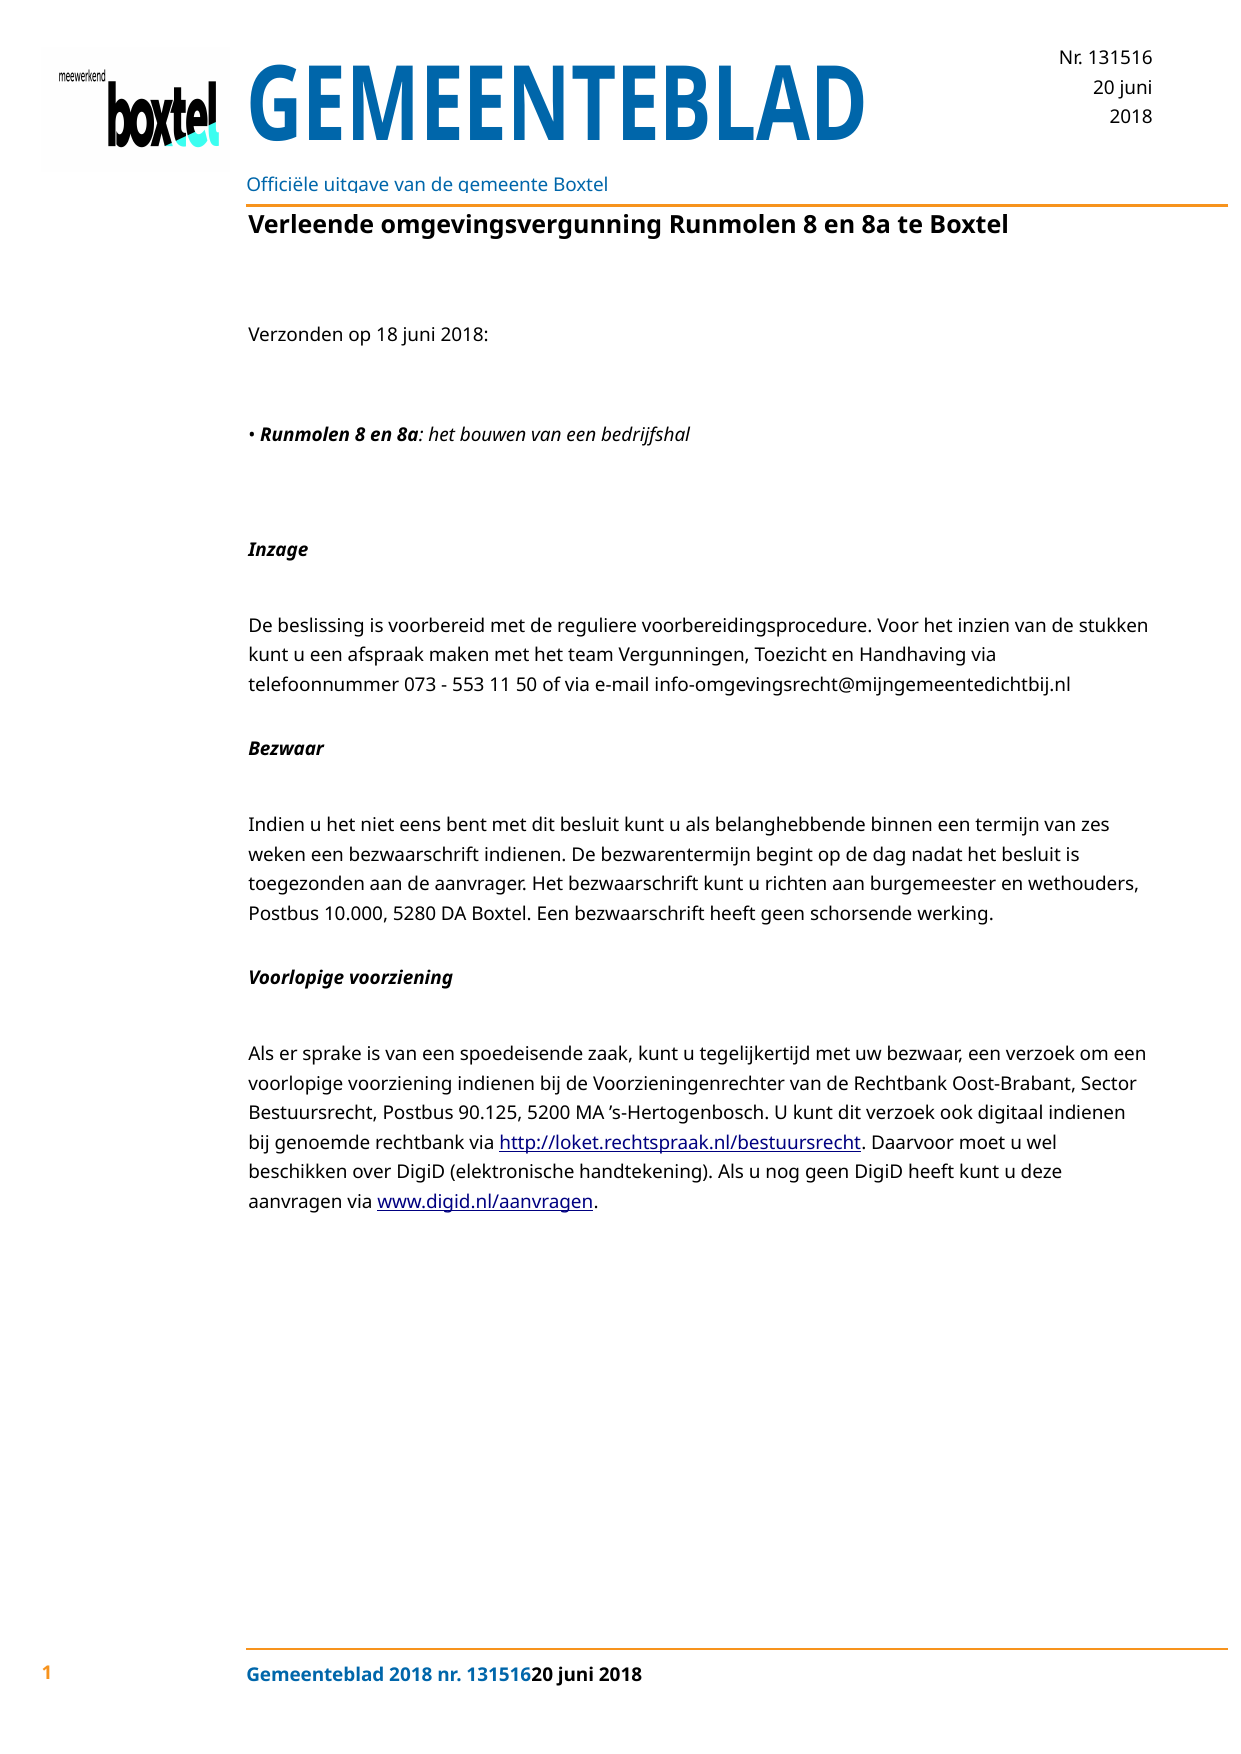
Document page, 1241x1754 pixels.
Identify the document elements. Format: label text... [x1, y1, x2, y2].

text Inzage [248, 536, 1152, 562]
text Verleende omgevingsvergunning Runmolen 8 en 8a te Boxtel [248, 207, 1152, 241]
text De beslissing is voorbereid met de reguliere voorbereidingsprocedure. Voor het inzien van de stukken kunt u een afspraak maken met het team Vergunningen, Toezicht en Handhaving via telefoonnummer 073 - 553 11 50 of via e-mail info-omgevingsrecht@mijngemeentedichtbij.nl [248, 612, 1152, 697]
picture [41, 47, 231, 172]
text Als er sprake is van een spoedeisende zaak, kunt u tegelijkertijd met uw bezwaar, een verzoek om een voorlopige voorziening indienen bij de Voorzieningenrechter van de Rechtbank Oost-Brabant, Sector Bestuursrecht, Postbus 90.125, 5200 MA ’s-Hertogenbosch. U kunt dit verzoek ook digitaal indienen bij genoemde rechtbank via http://loket.rechtspraak.nl/bestuursrecht. Daarvoor moet u wel beschikken over DigiD (elektronische handtekening). Als u nog geen DigiD heeft kunt u deze aanvragen via www.digid.nl/aanvragen. [248, 1040, 1152, 1214]
text Indien u het niet eens bent met dit besluit kunt u als belanghebbende binnen een termijn van zes weken een bezwaarschrift indienen. De bezwarentermijn begint op de dag nadat het besluit is toegezonden aan de aanvrager. Het bezwaarschrift kunt u richten aan burgemeester en wethouders, Postbus 10.000, 5280 DA Boxtel. Een bezwaarschrift heeft geen schorsende werking. [248, 811, 1152, 926]
text Voorlopige voorziening [248, 964, 1152, 990]
text • Runmolen 8 en 8a: het bouwen van een bedrijfshal [248, 422, 1152, 447]
text Bezwaar [248, 735, 1152, 761]
text Verzonden op 18 juni 2018: [248, 321, 1152, 346]
